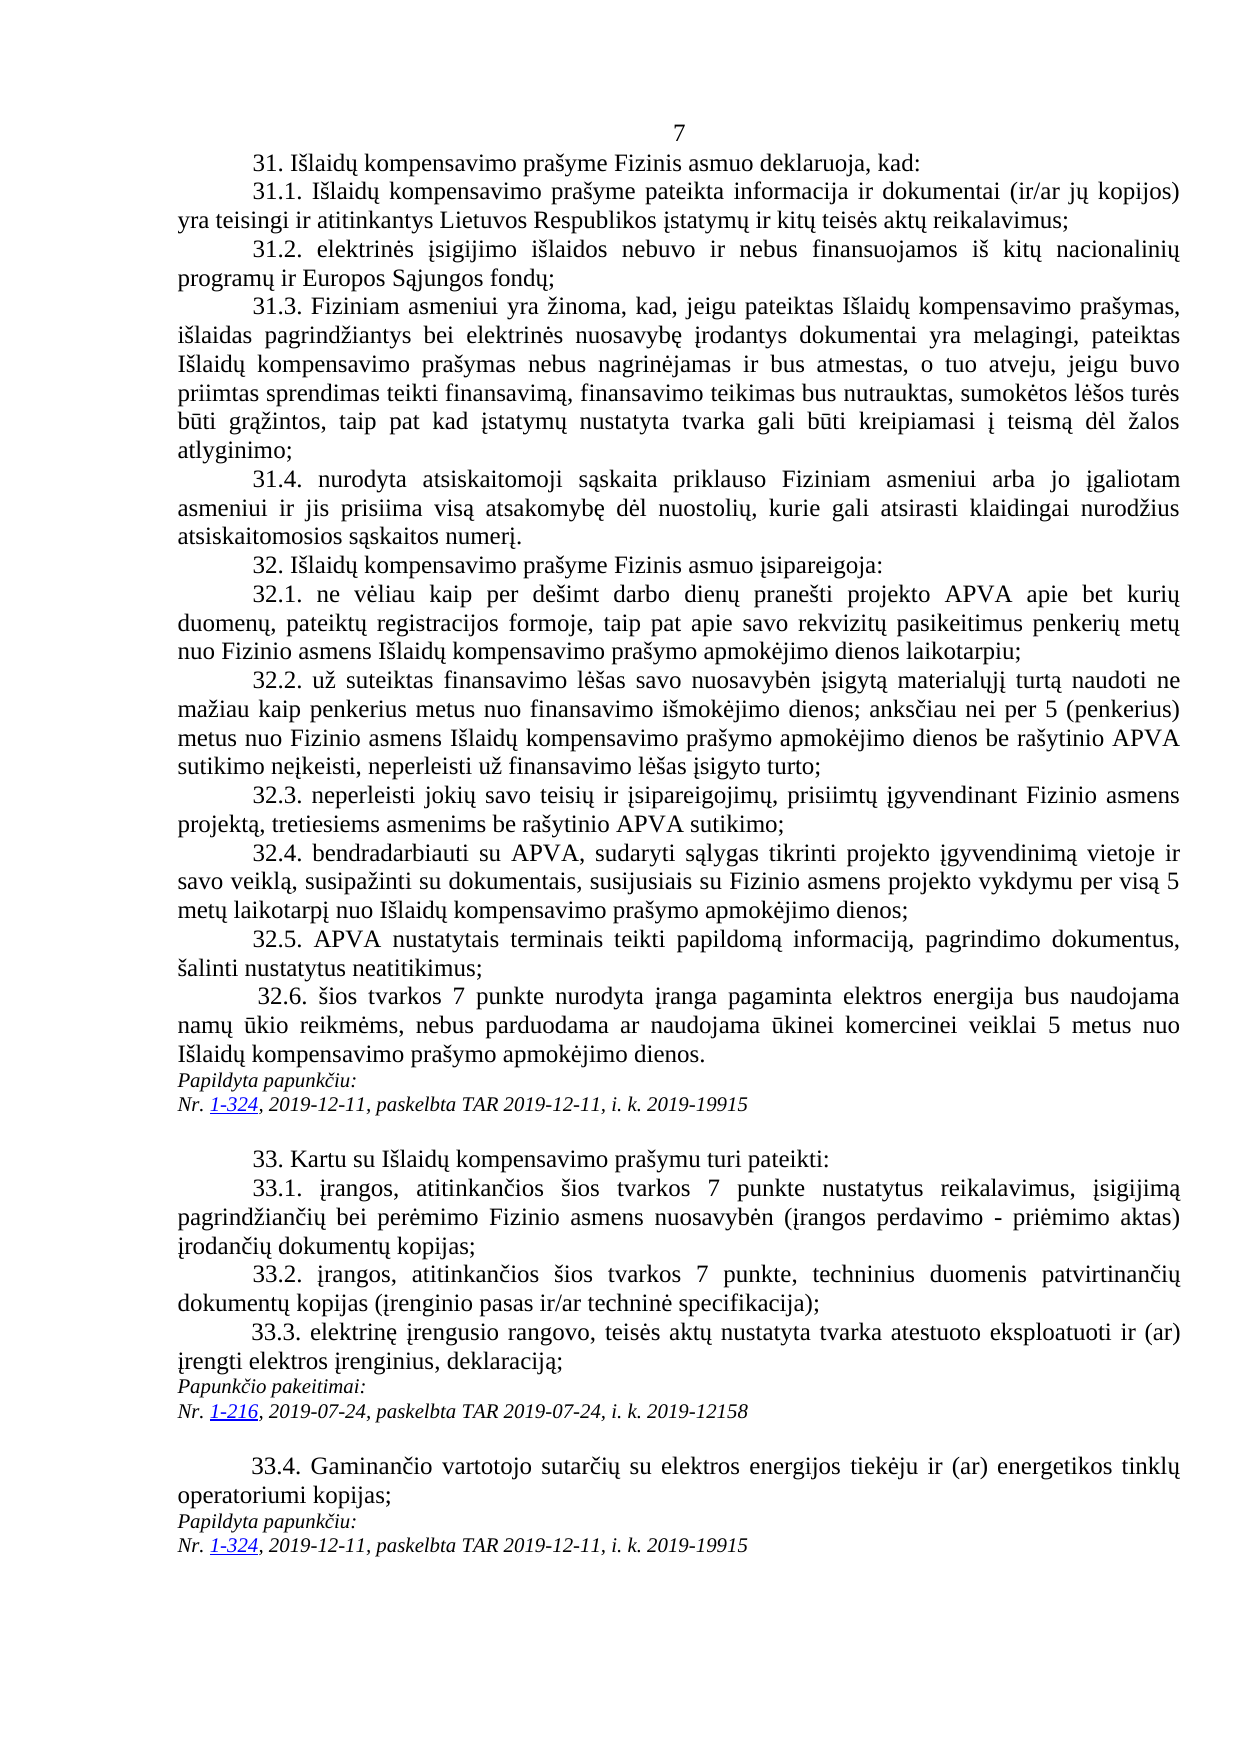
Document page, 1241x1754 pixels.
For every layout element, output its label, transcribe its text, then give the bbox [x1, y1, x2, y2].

text 32.5. APVA nustatytais terminais teikti papildomą informaciją, pagrindimo dokumentus, šalinti nustatytus neatitikimus; [177, 924, 1181, 981]
text 33.4. Gaminančio vartotojo sutarčių su elektros energijos tiekėju ir (ar) energetikos tinklų operatoriumi kopijas; [177, 1451, 1181, 1509]
text Papildyta papunkčiu: [177, 1509, 1181, 1533]
text Papildyta papunkčiu: [177, 1068, 1181, 1092]
text 32.6. šios tvarkos 7 punkte nurodyta įranga pagaminta elektros energija bus naudojama namų ūkio reikmėms, nebus parduodama ar naudojama ūkinei komercinei veiklai 5 metus nuo Išlaidų kompensavimo prašymo apmokėjimo dienos. [177, 981, 1181, 1068]
text 32.1. ne vėliau kaip per dešimt darbo dienų pranešti projekto APVA apie bet kurių duomenų, pateiktų registracijos formoje, taip pat apie savo rekvizitų pasikeitimus penkerių metų nuo Fizinio asmens Išlaidų kompensavimo prašymo apmokėjimo dienos laikotarpiu; [177, 579, 1181, 665]
text Papunkčio pakeitimai: [177, 1374, 1181, 1398]
text 32. Išlaidų kompensavimo prašyme Fizinis asmuo įsipareigoja: [177, 550, 1181, 579]
text 31.4. nurodyta atsiskaitomoji sąskaita priklauso Fiziniam asmeniui arba jo įgaliotam asmeniui ir jis prisiima visą atsakomybę dėl nuostolių, kurie gali atsirasti klaidingai nurodžius atsiskaitomosios sąskaitos numerį. [177, 464, 1181, 550]
text 31.2. elektrinės įsigijimo išlaidos nebuvo ir nebus finansuojamos iš kitų nacionalinių programų ir Europos Sąjungos fondų; [177, 234, 1181, 291]
text 32.3. neperleisti jokių savo teisių ir įsipareigojimų, prisiimtų įgyvendinant Fizinio asmens projektą, tretiesiems asmenims be rašytinio APVA sutikimo; [177, 780, 1181, 838]
text 31.3. Fiziniam asmeniui yra žinoma, kad, jeigu pateiktas Išlaidų kompensavimo prašymas, išlaidas pagrindžiantys bei elektrinės nuosavybę įrodantys dokumentai yra melagingi, pateiktas Išlaidų kompensavimo prašymas nebus nagrinėjamas ir bus atmestas, o tuo atveju, jeigu buvo priimtas sprendimas teikti finansavimą, finansavimo teikimas bus nutrauktas, sumokėtos lėšos turės būti grąžintos, taip pat kad įstatymų nustatyta tvarka gali būti kreipiamasi į teismą dėl žalos atlyginimo; [177, 291, 1181, 464]
text 31.1. Išlaidų kompensavimo prašyme pateikta informacija ir dokumentai (ir/ar jų kopijos) yra teisingi ir atitinkantys Lietuvos Respublikos įstatymų ir kitų teisės aktų reikalavimus; [177, 176, 1181, 234]
text Nr. 1-216, 2019-07-24, paskelbta TAR 2019-07-24, i. k. 2019-12158 [177, 1398, 1181, 1423]
text 33.3. elektrinę įrengusio rangovo, teisės aktų nustatyta tvarka atestuoto eksploatuoti ir (ar) įrengti elektros įrenginius, deklaraciją; [177, 1317, 1181, 1374]
text 33. Kartu su Išlaidų kompensavimo prašymu turi pateikti: [177, 1144, 1181, 1173]
text Nr. 1-324, 2019-12-11, paskelbta TAR 2019-12-11, i. k. 2019-19915 [177, 1092, 1181, 1116]
text 31. Išlaidų kompensavimo prašyme Fizinis asmuo deklaruoja, kad: [177, 148, 1181, 176]
text 33.1. įrangos, atitinkančios šios tvarkos 7 punkte nustatytus reikalavimus, įsigijimą pagrindžiančių bei perėmimo Fizinio asmens nuosavybėn (įrangos perdavimo - priėmimo aktas) įrodančių dokumentų kopijas; [177, 1173, 1181, 1259]
text 33.2. įrangos, atitinkančios šios tvarkos 7 punkte, techninius duomenis patvirtinančių dokumentų kopijas (įrenginio pasas ir/ar techninė specifikacija); [177, 1259, 1181, 1317]
text 32.4. bendradarbiauti su APVA, sudaryti sąlygas tikrinti projekto įgyvendinimą vietoje ir savo veiklą, susipažinti su dokumentais, susijusiais su Fizinio asmens projekto vykdymu per visą 5 metų laikotarpį nuo Išlaidų kompensavimo prašymo apmokėjimo dienos; [177, 838, 1181, 924]
text 32.2. už suteiktas finansavimo lėšas savo nuosavybėn įsigytą materialųjį turtą naudoti ne mažiau kaip penkerius metus nuo finansavimo išmokėjimo dienos; anksčiau nei per 5 (penkerius) metus nuo Fizinio asmens Išlaidų kompensavimo prašymo apmokėjimo dienos be rašytinio APVA sutikimo neįkeisti, neperleisti už finansavimo lėšas įsigyto turto; [177, 665, 1181, 780]
text Nr. 1-324, 2019-12-11, paskelbta TAR 2019-12-11, i. k. 2019-19915 [177, 1533, 1181, 1557]
